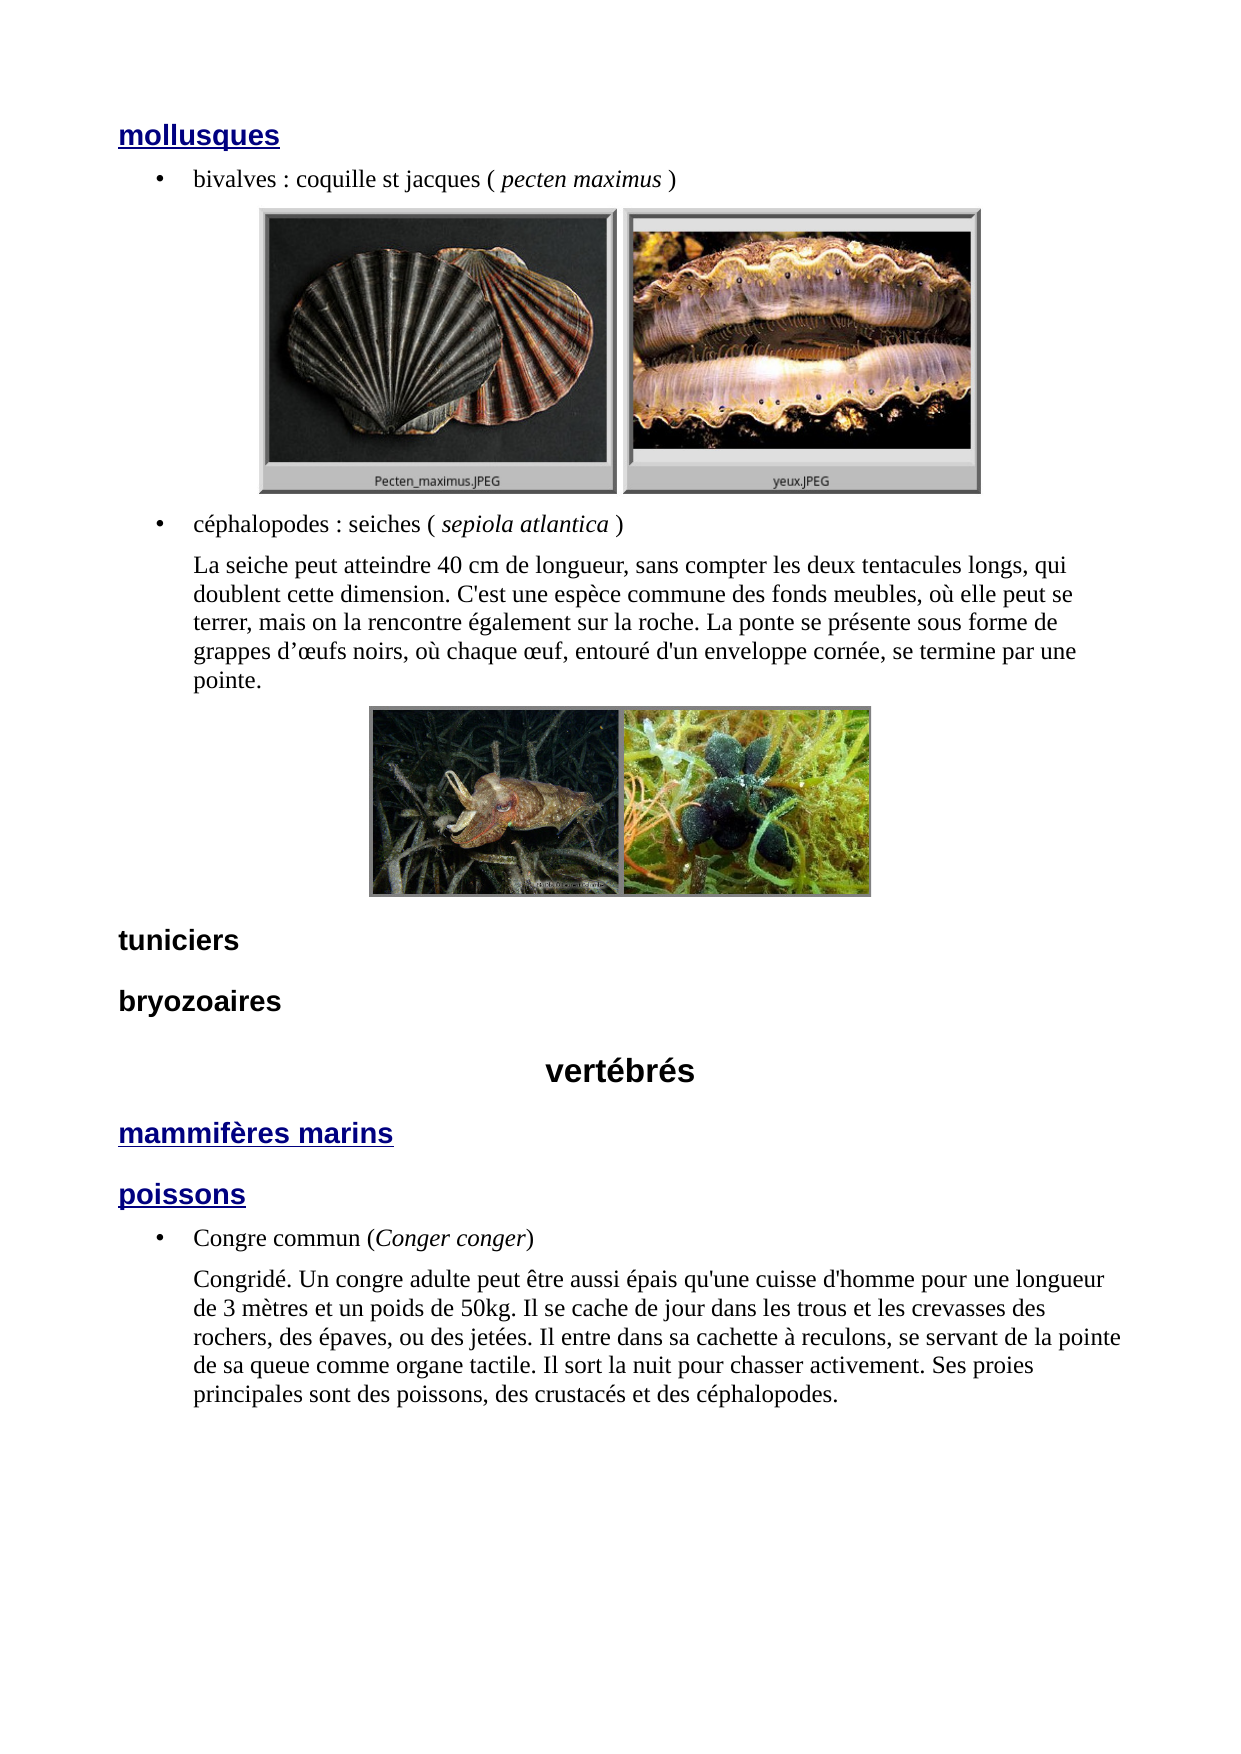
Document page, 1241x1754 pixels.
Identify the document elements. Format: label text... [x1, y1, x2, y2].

picture [256, 205, 984, 497]
subtitle tuniciers [118, 923, 1122, 957]
list Congridé. Un congre adulte peut être aussi épais qu'une cuisse d'homme pour une longueur de 3 mètres et un poids de 50kg. Il se cache de jour dans les trous et les crevasses des rochers, des épaves, ou des jetées. Il entre dans sa cachette à reculons, se servant de la pointe de sa queue comme organe tactile. Il sort la nuit pour chasser activement. Ses proies principales sont des poissons, des crustacés et des céphalopodes. [156, 1264, 1122, 1408]
subtitle mollusques [118, 118, 1122, 152]
list bivalves : coquille st jacques ( pecten maximus ) [156, 164, 1122, 193]
subtitle vertébrés [118, 1051, 1122, 1089]
list Congre commun (Conger conger) [156, 1223, 1122, 1252]
picture [369, 706, 872, 897]
list La seiche peut atteindre 40 cm de longueur, sans compter les deux tentacules longs, qui doublent cette dimension. C'est une espèce commune des fonds meubles, où elle peut se terrer, mais on la rencontre également sur la roche. La ponte se présente sous forme de grappes d’œufs noirs, où chaque œuf, entouré d'un enveloppe cornée, se termine par une pointe. [156, 550, 1122, 694]
subtitle poissons [118, 1177, 1122, 1211]
list céphalopodes : seiches ( sepiola atlantica ) [156, 509, 1122, 537]
subtitle mammifères marins [118, 1116, 1122, 1150]
subtitle bryozoaires [118, 984, 1122, 1018]
